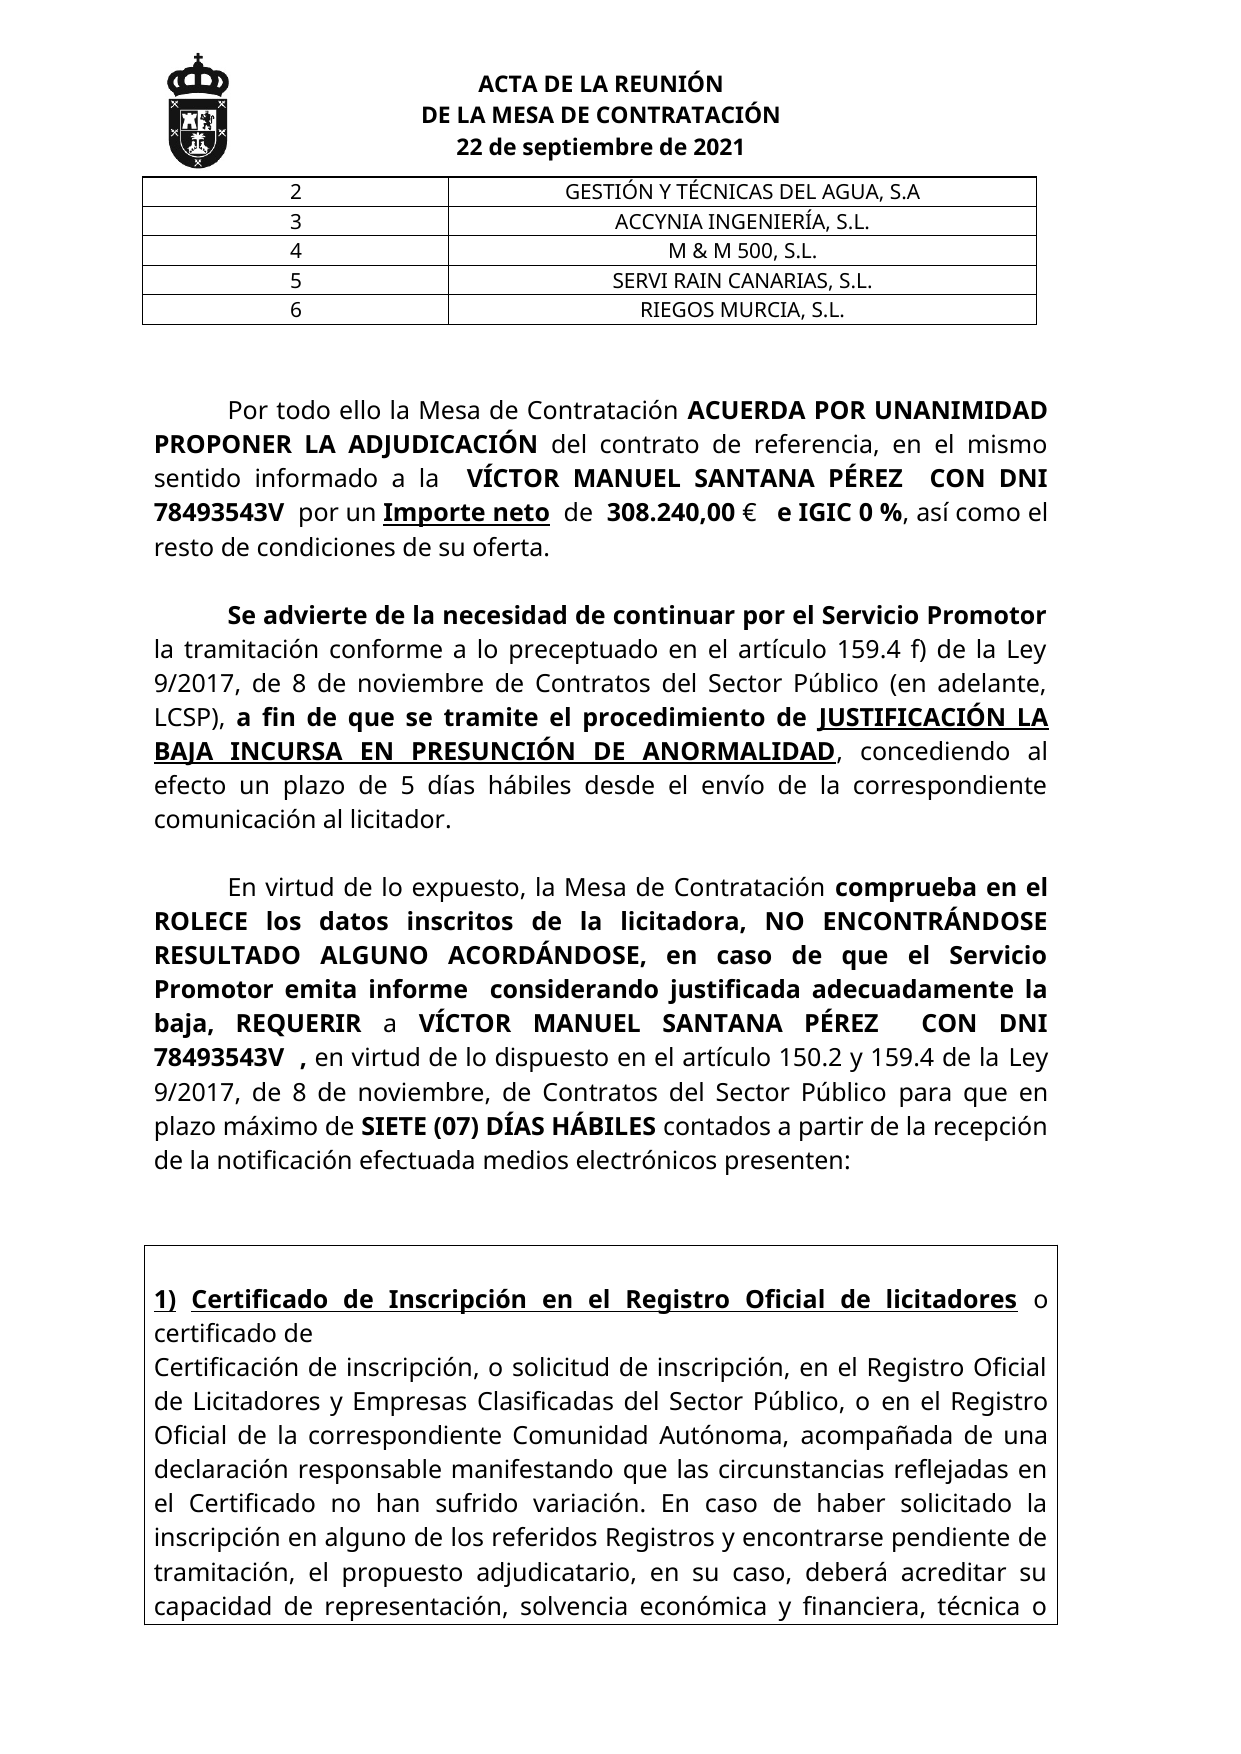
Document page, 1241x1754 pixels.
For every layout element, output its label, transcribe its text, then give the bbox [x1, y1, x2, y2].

text Se advierte de la necesidad de continuar por el Servicio Promotor la tramitación conforme a lo preceptuado en el artículo 159.4 f) de la Ley 9/2017, de 8 de noviembre de Contratos del Sector Público (en adelante, LCSP), a fin de que se tramite el procedimiento de justificación la baja incursa en presunción de anormalidad, concediendo al efecto un plazo de 5 días hábiles desde el envío de la correspondiente comunicación al licitador. [153, 597, 1048, 836]
text 1) Certificado de Inscripción en el Registro Oficial de licitadores o certificado de [153, 1282, 1048, 1347]
table_cell 5 [143, 266, 448, 294]
table_cell 2 [143, 178, 448, 206]
table_cell 3 [143, 207, 448, 235]
table_cell 6 [143, 295, 448, 324]
table_cell Gestión y Técnicas del Agua, S.A [449, 178, 1036, 206]
table_cell Accynia Ingeniería, S.l. [449, 207, 1036, 235]
table_cell M & M 500, S.L. [449, 236, 1036, 265]
text Por todo ello la Mesa de Contratación ACUERDA por unanimidad proponer la adjudicación del contrato de referencia, en el mismo sentido informado a la Víctor Manuel Santana Pérez con DNI 78493543V por un Importe neto de 308.240,00 € e IGIC 0 %, así como el resto de condiciones de su oferta. [153, 393, 1048, 563]
text En virtud de lo expuesto, la Mesa de Contratación comprueba en el ROLECE los datos inscritos de la licitadora, NO ENCONTRÁNDOSE RESULTADO ALGUNO ACORDÁNDOSE, en caso de que el Servicio Promotor emita informe considerando justificada adecuadamente la baja, REQUERIR a Víctor Manuel Santana Pérez con DNI 78493543V , en virtud de lo dispuesto en el artículo 150.2 y 159.4 de la Ley 9/2017, de 8 de noviembre, de Contratos del Sector Público para que en plazo máximo de SIETE (07) DÍAS HÁBILES contados a partir de la recepción de la notificación efectuada medios electrónicos presenten: [153, 870, 1048, 1176]
text Certificación de inscripción, o solicitud de inscripción, en el Registro Oficial de Licitadores y Empresas Clasificadas del Sector Público, o en el Registro Oficial de la correspondiente Comunidad Autónoma, acompañada de una declaración responsable manifestando que las circunstancias reflejadas en el Certificado no han sufrido variación. En caso de haber solicitado la inscripción en alguno de los referidos Registros y encontrarse pendiente de tramitación, el propuesto adjudicatario, en su caso, deberá acreditar su capacidad de representación, solvencia económica y financiera, técnica o [145, 1347, 1057, 1624]
picture [164, 50, 231, 171]
table_cell 4 [143, 236, 448, 265]
table_cell Servi Rain Canarias, S.L. [449, 266, 1036, 294]
table_cell Riegos Murcia, S.L. [449, 295, 1036, 324]
